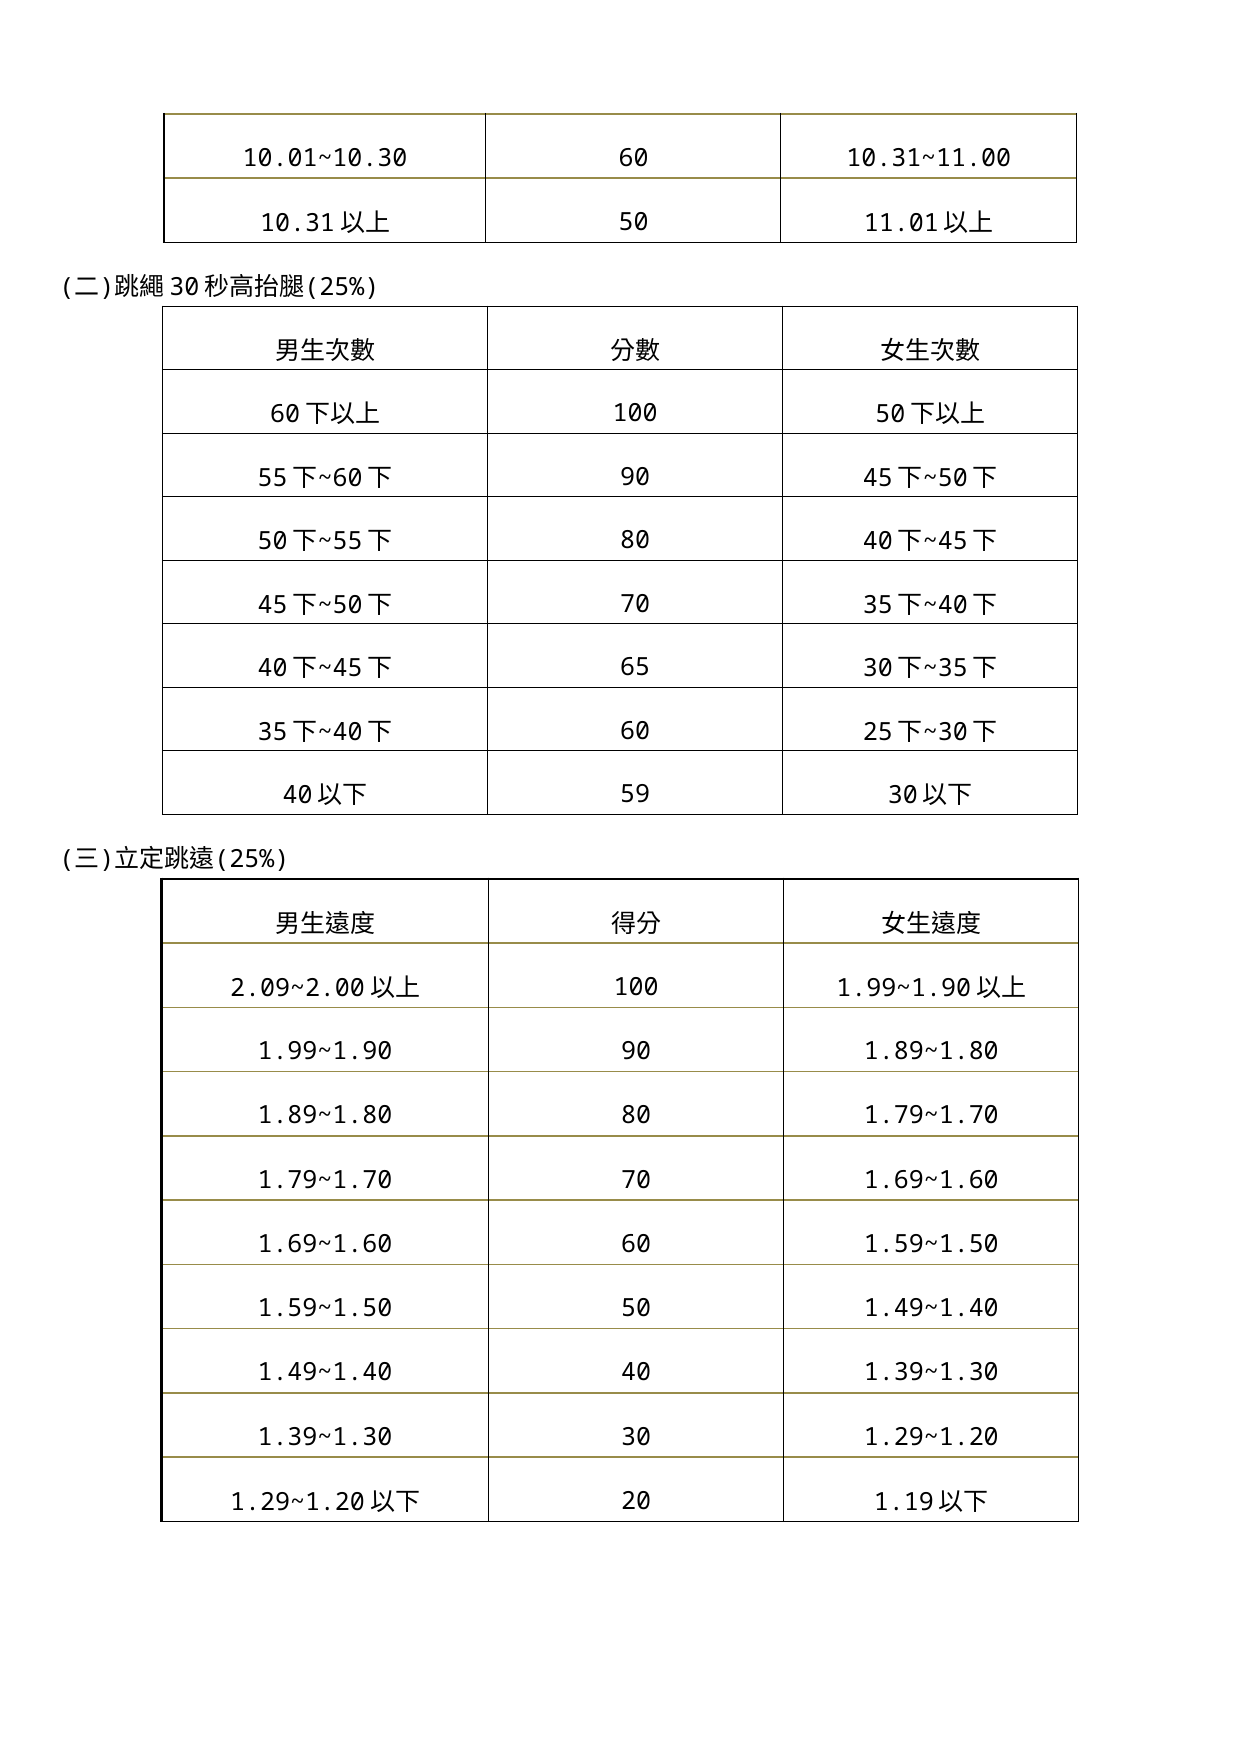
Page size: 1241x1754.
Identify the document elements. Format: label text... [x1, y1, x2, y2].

table_cell 1.59~1.50 [784, 1201, 1078, 1263]
table_header 女生次數 [783, 307, 1077, 369]
table_cell 1.39~1.30 [784, 1329, 1078, 1392]
table_cell 1.29~1.20 [784, 1394, 1078, 1456]
table_cell 25下~30下 [783, 688, 1077, 750]
table_cell 1.39~1.30 [163, 1394, 488, 1456]
table_cell 50下以上 [783, 370, 1077, 433]
table_cell 1.79~1.70 [163, 1137, 488, 1199]
text (二)跳繩30秒高抬腿(25%) [59, 243, 1181, 306]
table_cell 70 [488, 561, 782, 623]
table_cell 50下~55下 [163, 497, 487, 560]
table_cell 1.19以下 [784, 1458, 1078, 1521]
table_cell 1.49~1.40 [784, 1265, 1078, 1328]
table_cell 45下~50下 [783, 434, 1077, 496]
table_cell 30以下 [783, 751, 1077, 814]
table_cell 45下~50下 [163, 561, 487, 623]
table_cell 60 [488, 688, 782, 750]
table_cell 20 [489, 1458, 783, 1521]
table_cell 40 [489, 1329, 783, 1392]
table_cell 80 [488, 497, 782, 560]
table_cell 60下以上 [163, 370, 487, 433]
table_cell 60 [486, 115, 780, 177]
table_cell 1.89~1.80 [784, 1008, 1078, 1071]
table_cell 55下~60下 [163, 434, 487, 496]
table_cell 65 [488, 624, 782, 687]
table_cell 30 [489, 1394, 783, 1456]
table_cell 90 [489, 1008, 783, 1071]
table_header 得分 [489, 880, 783, 942]
table_cell 1.59~1.50 [163, 1265, 488, 1328]
table_cell 40下~45下 [783, 497, 1077, 560]
table_cell 35下~40下 [163, 688, 487, 750]
table_cell 1.99~1.90以上 [784, 944, 1078, 1006]
table_cell 100 [489, 944, 783, 1006]
table_header 男生遠度 [163, 880, 488, 942]
table_cell 40以下 [163, 751, 487, 814]
table_cell 59 [488, 751, 782, 814]
table_cell 70 [489, 1137, 783, 1199]
table_cell 40下~45下 [163, 624, 487, 687]
table_cell 1.69~1.60 [784, 1137, 1078, 1199]
table_header 女生遠度 [784, 880, 1078, 942]
table_header 男生次數 [163, 307, 487, 369]
table_cell 80 [489, 1072, 783, 1135]
table_cell 1.99~1.90 [163, 1008, 488, 1071]
table_cell 90 [488, 434, 782, 496]
table_cell 1.79~1.70 [784, 1072, 1078, 1135]
table_cell 100 [488, 370, 782, 433]
table_cell 1.69~1.60 [163, 1201, 488, 1263]
text (三)立定跳遠(25%) [59, 815, 1181, 877]
table_cell 11.01以上 [781, 179, 1076, 241]
table_cell 2.09~2.00以上 [163, 944, 488, 1006]
table_cell 30下~35下 [783, 624, 1077, 687]
table_cell 1.29~1.20以下 [163, 1458, 488, 1521]
table_cell 50 [489, 1265, 783, 1328]
table_cell 10.01~10.30 [165, 115, 485, 177]
table_cell 1.49~1.40 [163, 1329, 488, 1392]
table_cell 1.89~1.80 [163, 1072, 488, 1135]
table_cell 50 [486, 179, 780, 241]
table_cell 35下~40下 [783, 561, 1077, 623]
table_header 分數 [488, 307, 782, 369]
table_cell 10.31以上 [165, 179, 485, 241]
table_cell 60 [489, 1201, 783, 1263]
table_cell 10.31~11.00 [781, 115, 1076, 177]
